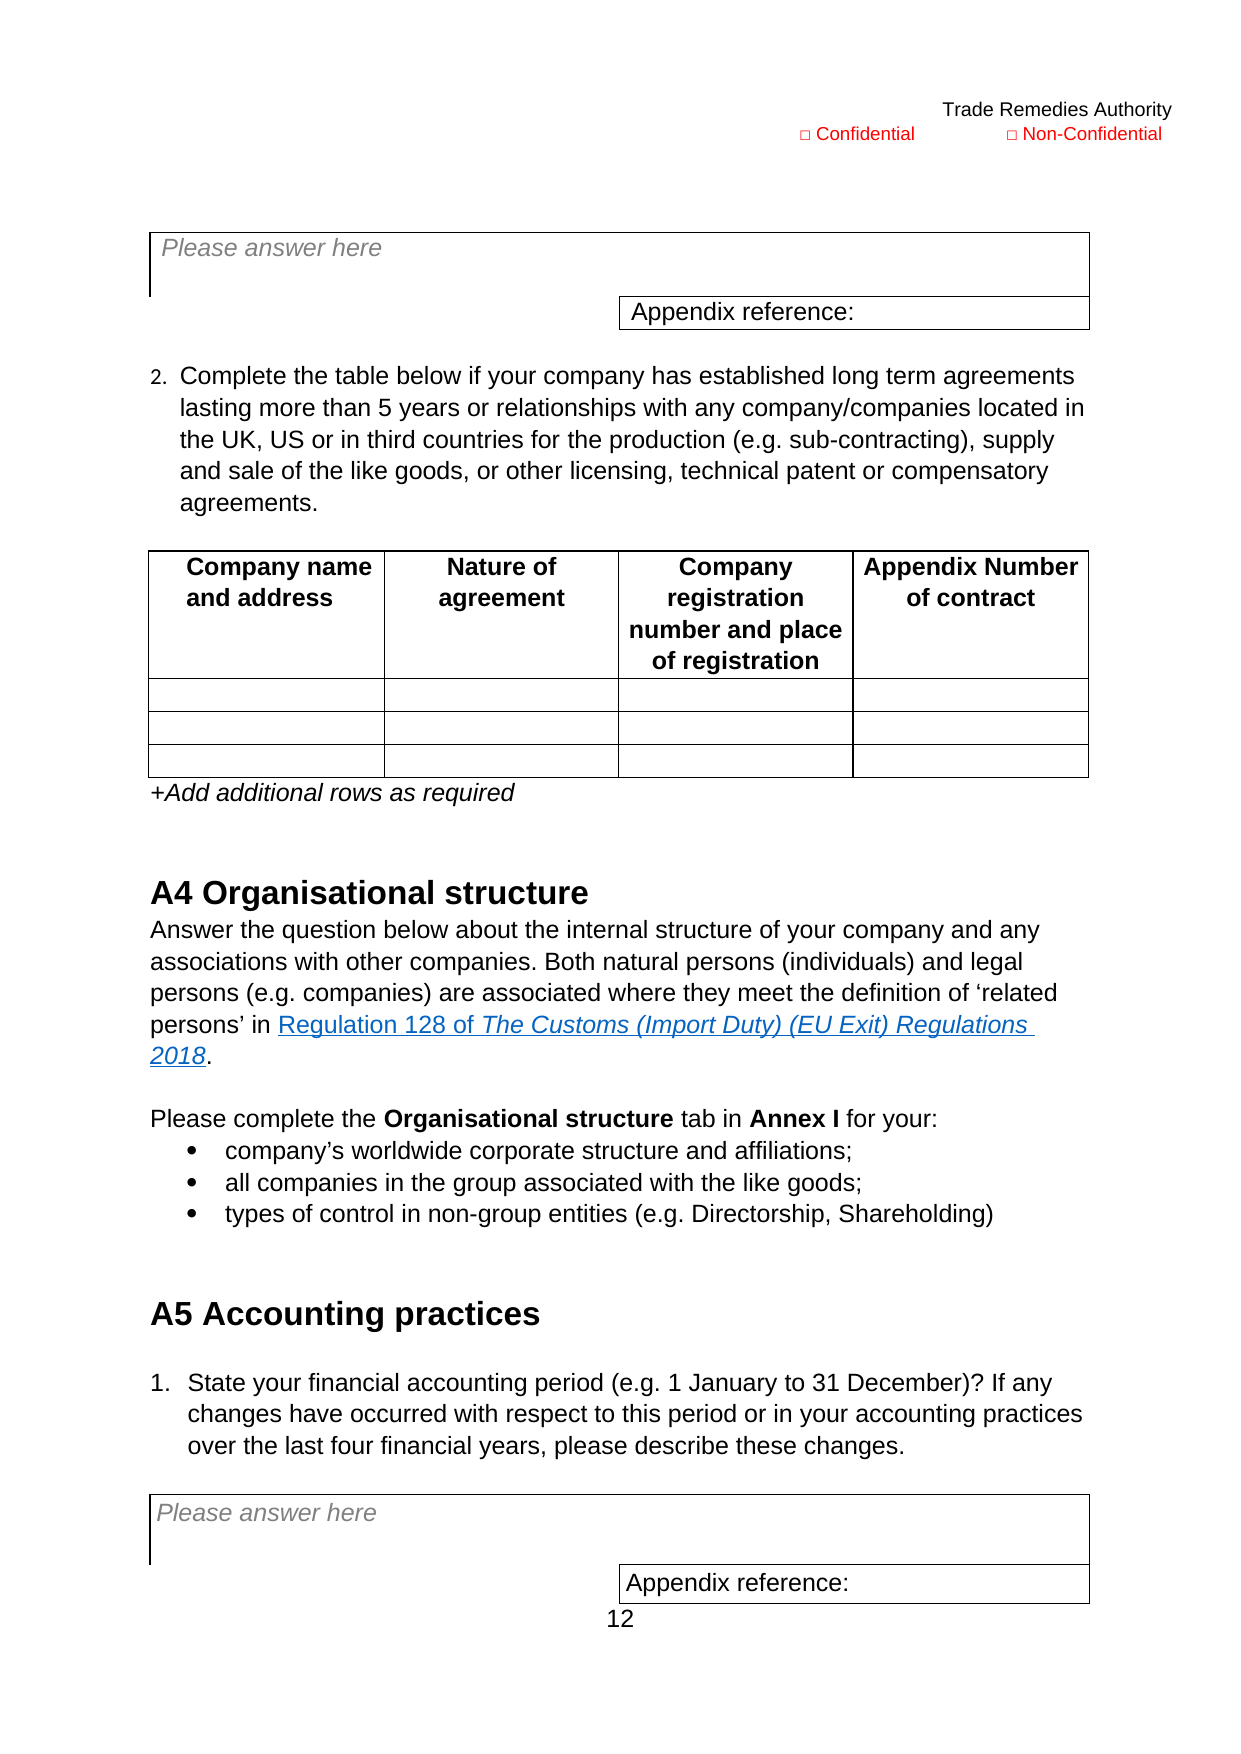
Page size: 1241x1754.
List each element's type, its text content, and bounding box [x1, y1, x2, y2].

table_header Company registration number and place of registration [619, 552, 852, 678]
table_cell [854, 679, 1088, 711]
table_cell [854, 745, 1088, 776]
table_cell [854, 712, 1088, 743]
table_cell [150, 1565, 619, 1602]
text Please complete the Organisational structure tab in Annex I for your: [150, 1104, 1090, 1133]
table_cell [385, 745, 618, 776]
list company’s worldwide corporate structure and affiliations; [187, 1136, 1090, 1165]
table_header Company name and address [149, 552, 384, 678]
table_cell [149, 745, 384, 776]
list types of control in non-group entities (e.g. Directorship, Shareholding) [187, 1199, 1090, 1228]
list State your financial accounting period (e.g. 1 January to 31 December)? If any changes have occurred with respect to this period or in your accounting practices over the last four financial years, please describe these changes. [150, 1368, 1090, 1459]
text Answer the question below about the internal structure of your company and any associations with other companies. Both natural persons (individuals) and legal persons (e.g. companies) are associated where they meet the definition of ‘related persons’ in Regulation 128 of The Customs (Import Duty) (EU Exit) Regulations 2018. [150, 915, 1090, 1070]
table_header Appendix Number of contract [854, 552, 1088, 678]
subtitle A4 Organisational structure [150, 873, 1090, 911]
text +Add additional rows as required [150, 778, 1090, 807]
table_cell [385, 679, 618, 711]
table_cell [619, 679, 852, 711]
table_cell [385, 712, 618, 743]
subtitle A5 Accounting practices [150, 1294, 1090, 1332]
table_cell [149, 712, 384, 743]
table_header Please answer here [151, 1495, 1089, 1564]
table_cell Appendix reference: [620, 297, 1089, 328]
table_cell [619, 745, 852, 776]
table_cell Appendix reference: [620, 1565, 1089, 1602]
list all companies in the group associated with the like goods; [187, 1167, 1090, 1196]
table_cell [619, 712, 852, 743]
table_cell [149, 679, 384, 711]
table_cell [150, 297, 619, 328]
table_header Nature of agreement [385, 552, 618, 678]
list Complete the table below if your company has established long term agreements lasting more than 5 years or relationships with any company/companies located in the UK, US or in third countries for the production (e.g. sub-contracting), supply and sale of the like goods, or other licensing, technical patent or compensatory agreements. [150, 361, 1090, 517]
table_header Please answer here [151, 233, 1089, 296]
